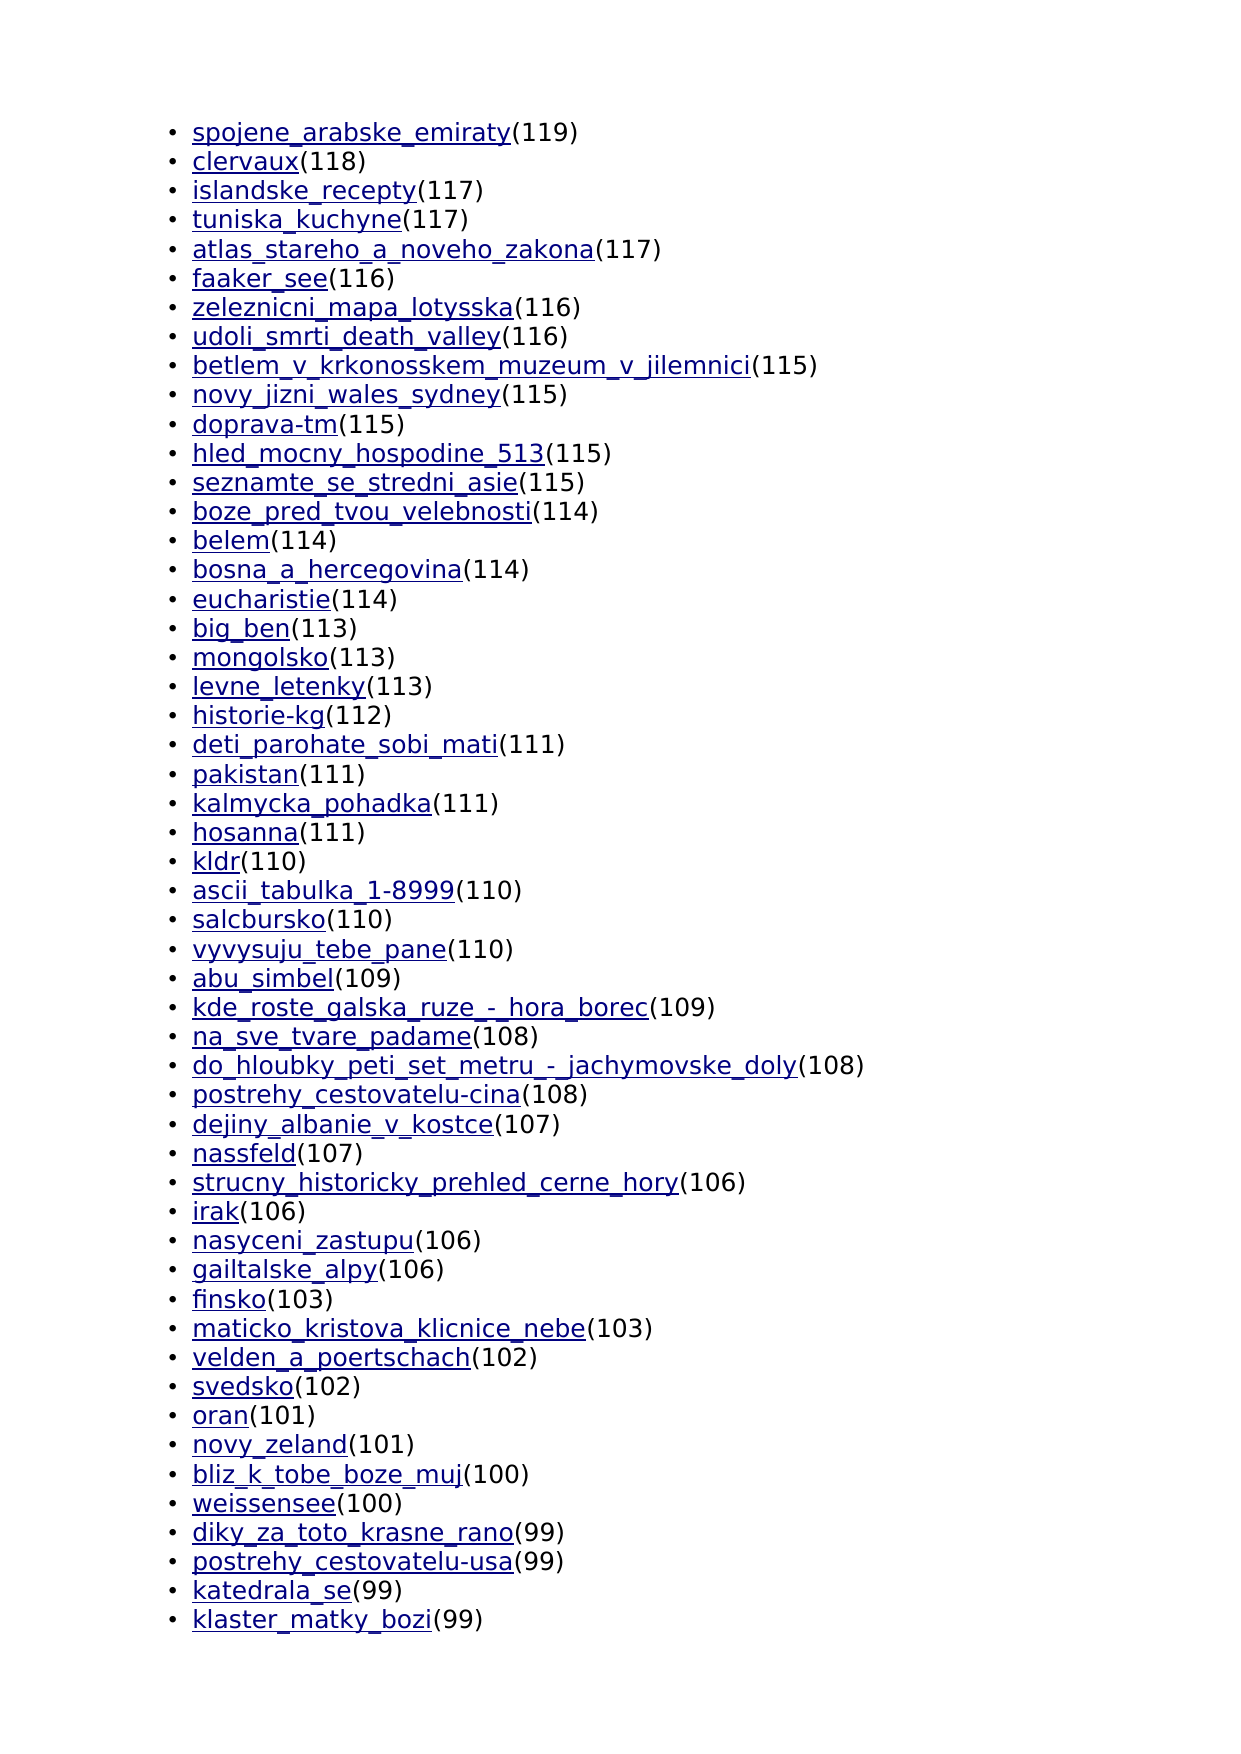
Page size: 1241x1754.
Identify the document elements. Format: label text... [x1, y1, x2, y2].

list spojene_arabske_emiraty(119) [177, 118, 1122, 147]
list na_sve_tvare_padame(108) [177, 1022, 1122, 1051]
list postrehy_cestovatelu-cina(108) [177, 1081, 1122, 1110]
list islandske_recepty(117) [177, 176, 1122, 206]
list strucny_historicky_prehled_cerne_hory(106) [177, 1168, 1122, 1197]
list betlem_v_krkonosskem_muzeum_v_jilemnici(115) [177, 351, 1122, 381]
list pakistan(111) [177, 760, 1122, 789]
list levne_letenky(113) [177, 672, 1122, 701]
list clervaux(118) [177, 147, 1122, 176]
list bliz_k_tobe_boze_muj(100) [177, 1460, 1122, 1489]
list velden_a_poertschach(102) [177, 1343, 1122, 1372]
list atlas_stareho_a_noveho_zakona(117) [177, 235, 1122, 264]
list doprava-tm(115) [177, 410, 1122, 439]
list hosanna(111) [177, 818, 1122, 847]
list seznamte_se_stredni_asie(115) [177, 468, 1122, 497]
list belem(114) [177, 526, 1122, 556]
list vyvysuju_tebe_pane(110) [177, 935, 1122, 964]
list tuniska_kuchyne(117) [177, 206, 1122, 235]
list kde_roste_galska_ruze_-_hora_borec(109) [177, 993, 1122, 1022]
list postrehy_cestovatelu-usa(99) [177, 1547, 1122, 1576]
list oran(101) [177, 1401, 1122, 1431]
list klaster_matky_bozi(99) [177, 1606, 1122, 1635]
list salcbursko(110) [177, 906, 1122, 935]
list bosna_a_hercegovina(114) [177, 556, 1122, 585]
list gailtalske_alpy(106) [177, 1256, 1122, 1285]
list big_ben(113) [177, 614, 1122, 643]
list abu_simbel(109) [177, 964, 1122, 993]
list faaker_see(116) [177, 264, 1122, 293]
list eucharistie(114) [177, 585, 1122, 614]
list hled_mocny_hospodine_513(115) [177, 439, 1122, 468]
list novy_jizni_wales_sydney(115) [177, 381, 1122, 410]
list diky_za_toto_krasne_rano(99) [177, 1518, 1122, 1547]
list novy_zeland(101) [177, 1431, 1122, 1460]
list weissensee(100) [177, 1489, 1122, 1518]
list dejiny_albanie_v_kostce(107) [177, 1110, 1122, 1139]
list deti_parohate_sobi_mati(111) [177, 731, 1122, 760]
list mongolsko(113) [177, 643, 1122, 672]
list irak(106) [177, 1197, 1122, 1226]
list svedsko(102) [177, 1372, 1122, 1401]
list katedrala_se(99) [177, 1576, 1122, 1606]
list finsko(103) [177, 1285, 1122, 1314]
list udoli_smrti_death_valley(116) [177, 322, 1122, 351]
list kldr(110) [177, 847, 1122, 876]
list maticko_kristova_klicnice_nebe(103) [177, 1314, 1122, 1343]
list zeleznicni_mapa_lotysska(116) [177, 293, 1122, 322]
list ascii_tabulka_1-8999(110) [177, 876, 1122, 906]
list boze_pred_tvou_velebnosti(114) [177, 497, 1122, 526]
list do_hloubky_peti_set_metru_-_jachymovske_doly(108) [177, 1051, 1122, 1081]
list nassfeld(107) [177, 1139, 1122, 1168]
list historie-kg(112) [177, 701, 1122, 731]
list nasyceni_zastupu(106) [177, 1226, 1122, 1256]
list kalmycka_pohadka(111) [177, 789, 1122, 818]
